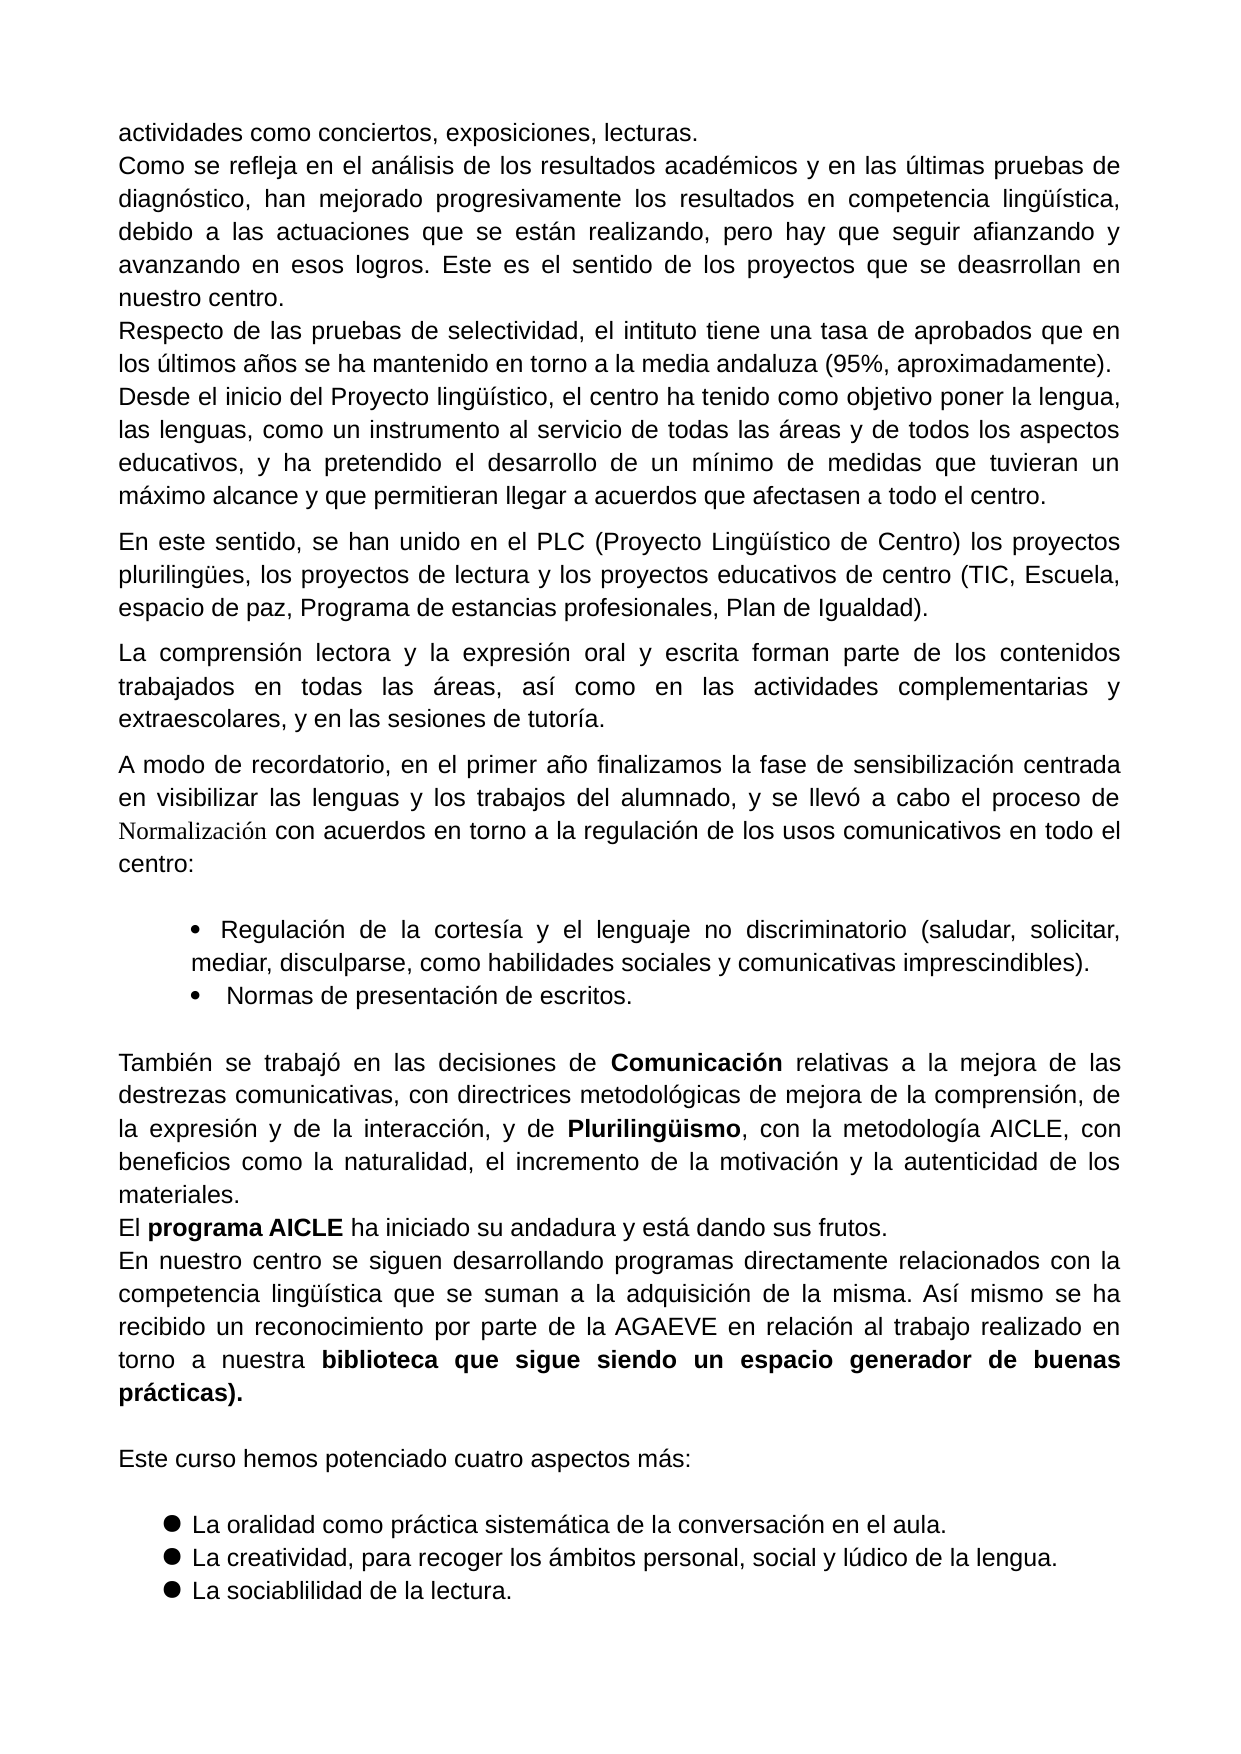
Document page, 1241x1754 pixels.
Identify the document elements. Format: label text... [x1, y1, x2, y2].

text Este curso hemos potenciado cuatro aspectos más: [118, 1444, 1122, 1472]
text A modo de recordatorio, en el primer año finalizamos la fase de sensibilización centrada en visibilizar las lenguas y los trabajos del alumnado, y se llevó a cabo el proceso de Normalización con acuerdos en torno a la regulación de los usos comunicativos en todo el centro: [118, 750, 1122, 878]
text Como se refleja en el análisis de los resultados académicos y en las últimas pruebas de diagnóstico, han mejorado progresivamente los resultados en competencia lingüística, debido a las actuaciones que se están realizando, pero hay que seguir afianzando y avanzando en esos logros. Este es el sentido de los proyectos que se deasrrollan en nuestro centro. [118, 151, 1122, 312]
text La comprensión lectora y la expresión oral y escrita forman parte de los contenidos trabajados en todas las áreas, así como en las actividades complementarias y extraescolares, y en las sesiones de tutoría. [118, 638, 1122, 733]
text En este sentido, se han unido en el PLC (Proyecto Lingüístico de Centro) los proyectos plurilingües, los proyectos de lectura y los proyectos educativos de centro (TIC, Escuela, espacio de paz, Programa de estancias profesionales, Plan de Igualdad). [118, 527, 1122, 622]
text También se trabajó en las decisiones de Comunicación relativas a la mejora de las destrezas comunicativas, con directrices metodológicas de mejora de la comprensión, de la expresión y de la interacción, y de Plurilingüismo, con la metodología AICLE, con beneficios como la naturalidad, el incremento de la motivación y la autenticidad de los materiales. [118, 1047, 1122, 1208]
list La creatividad, para recoger los ámbitos personal, social y lúdico de la lengua. [162, 1543, 1122, 1572]
text El programa AICLE ha iniciado su andadura y está dando sus frutos. [118, 1213, 1122, 1241]
list La sociablilidad de la lectura. [162, 1576, 1122, 1605]
text actividades como conciertos, exposiciones, lecturas. [118, 118, 1122, 147]
text · Regulación de la cortesía y el lenguaje no discriminatorio (saludar, solicitar, mediar, disculparse, como habilidades sociales y comunicativas imprescindibles). [191, 915, 1122, 977]
text · Normas de presentación de escritos. [191, 981, 1122, 1010]
list La oralidad como práctica sistemática de la conversación en el aula. [162, 1510, 1122, 1539]
text Desde el inicio del Proyecto lingüístico, el centro ha tenido como objetivo poner la lengua, las lenguas, como un instrumento al servicio de todas las áreas y de todos los aspectos educativos, y ha pretendido el desarrollo de un mínimo de medidas que tuvieran un máximo alcance y que permitieran llegar a acuerdos que afectasen a todo el centro. [118, 382, 1122, 510]
text En nuestro centro se siguen desarrollando programas directamente relacionados con la competencia lingüística que se suman a la adquisición de la misma. Así mismo se ha recibido un reconocimiento por parte de la AGAEVE en relación al trabajo realizado en torno a nuestra biblioteca que sigue siendo un espacio generador de buenas prácticas). [118, 1246, 1122, 1406]
text Respecto de las pruebas de selectividad, el intituto tiene una tasa de aprobados que en los últimos años se ha mantenido en torno a la media andaluza (95%, aproximadamente). [118, 316, 1122, 378]
